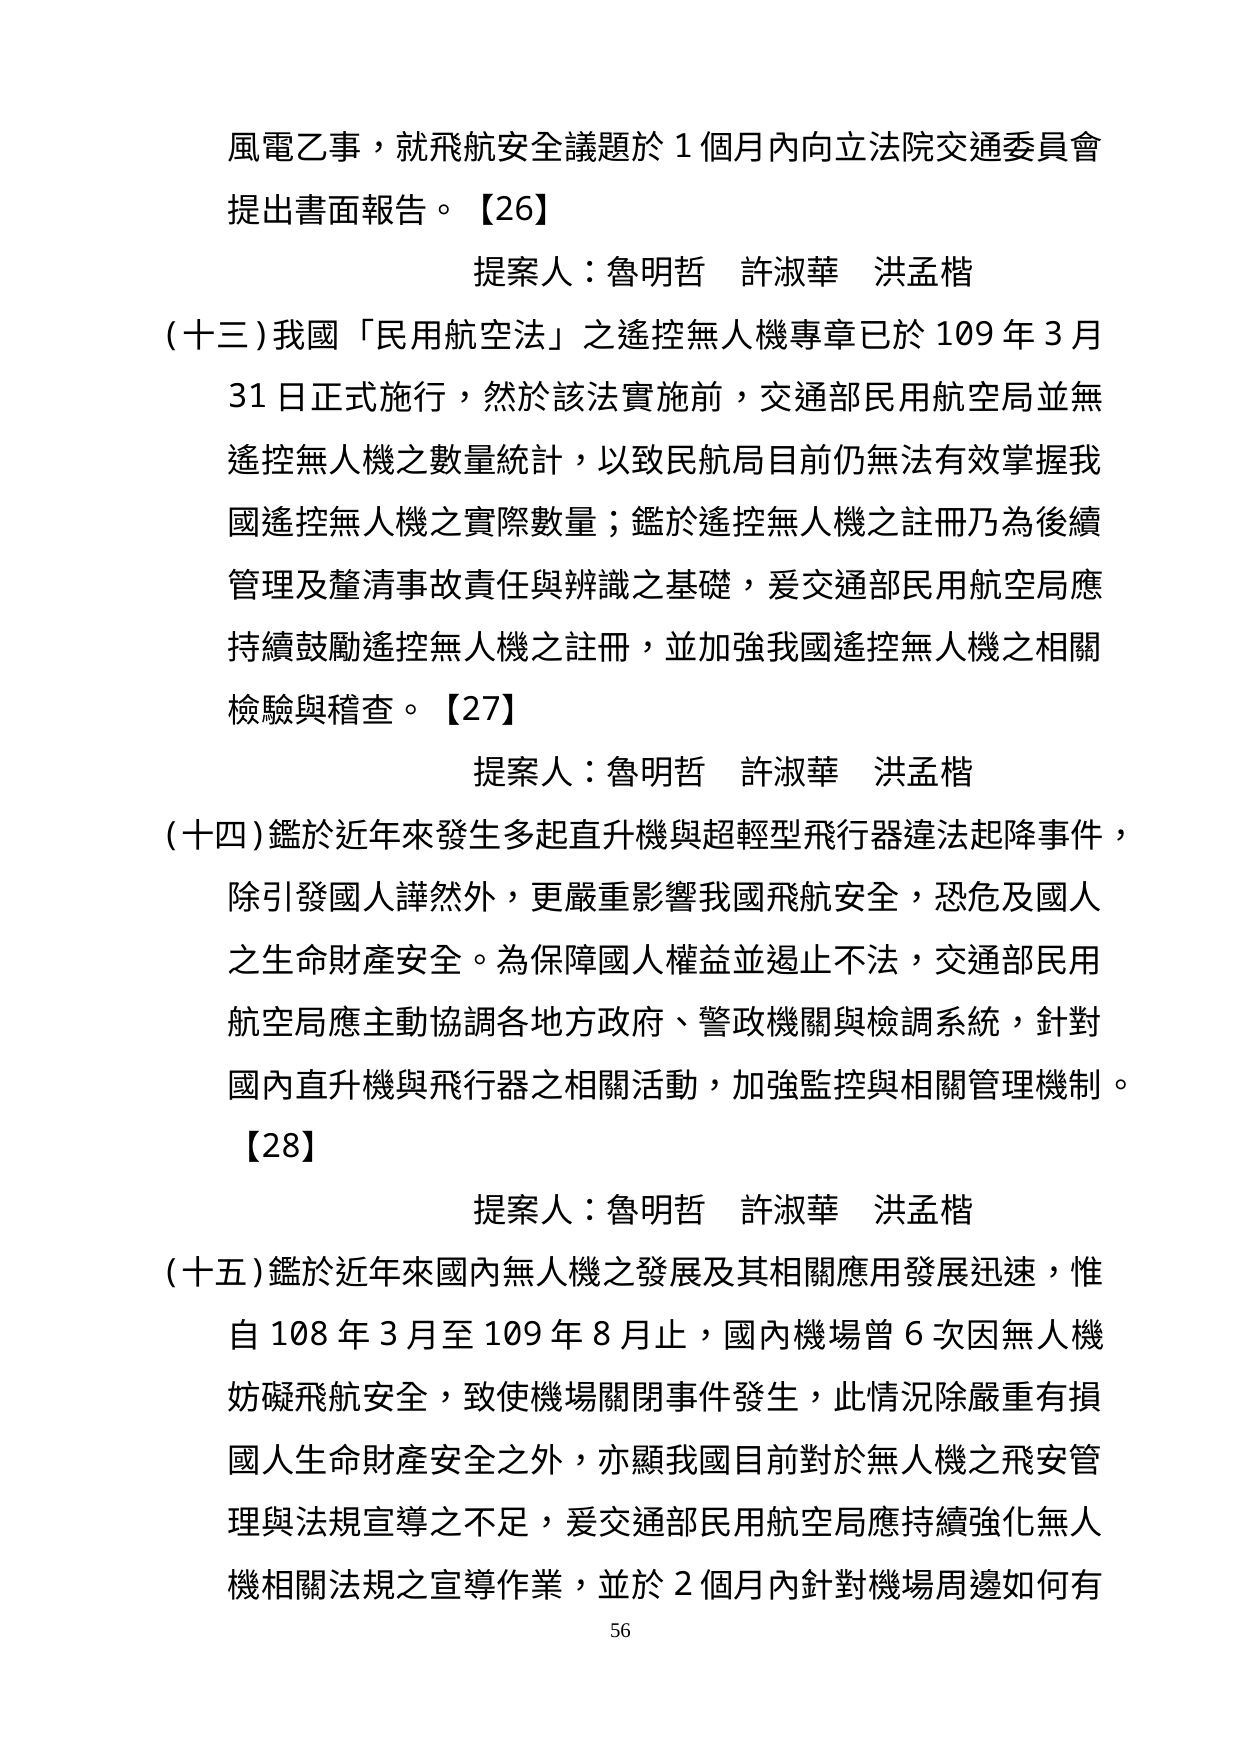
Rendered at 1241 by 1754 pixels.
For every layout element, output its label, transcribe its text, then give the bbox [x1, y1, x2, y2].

text (十三)我國「民用航空法」之遙控無人機專章已於109年3月31日正式施行，然於該法實施前，交通部民用航空局並無遙控無人機之數量統計，以致民航局目前仍無法有效掌握我國遙控無人機之實際數量；鑑於遙控無人機之註冊乃為後續管理及釐清事故責任與辨識之基礎，爰交通部民用航空局應持續鼓勵遙控無人機之註冊，並加強我國遙控無人機之相關檢驗與稽查。【27】 [161, 291, 1104, 728]
text 提案人：魯明哲 許淑華 洪孟楷 [473, 1166, 1117, 1228]
text (十四)鑑於近年來發生多起直升機與超輕型飛行器違法起降事件，除引發國人譁然外，更嚴重影響我國飛航安全，恐危及國人之生命財產安全。為保障國人權益並遏止不法，交通部民用航空局應主動協調各地方政府、警政機關與檢調系統，針對國內直升機與飛行器之相關活動，加強監控與相關管理機制。【28】 [161, 791, 1104, 1166]
text (十五)鑑於近年來國內無人機之發展及其相關應用發展迅速，惟自108年3月至109年8月止，國內機場曾6次因無人機妨礙飛航安全，致使機場關閉事件發生，此情況除嚴重有損國人生命財產安全之外，亦顯我國目前對於無人機之飛安管理與法規宣導之不足，爰交通部民用航空局應持續強化無人機相關法規之宣導作業，並於2個月內針對機場周邊如何有 [161, 1228, 1104, 1603]
text 風電乙事，就飛航安全議題於1個月內向立法院交通委員會提出書面報告。【26】 [161, 103, 1104, 228]
text 提案人：魯明哲 許淑華 洪孟楷 [473, 728, 1117, 791]
text 提案人：魯明哲 許淑華 洪孟楷 [473, 228, 1117, 291]
